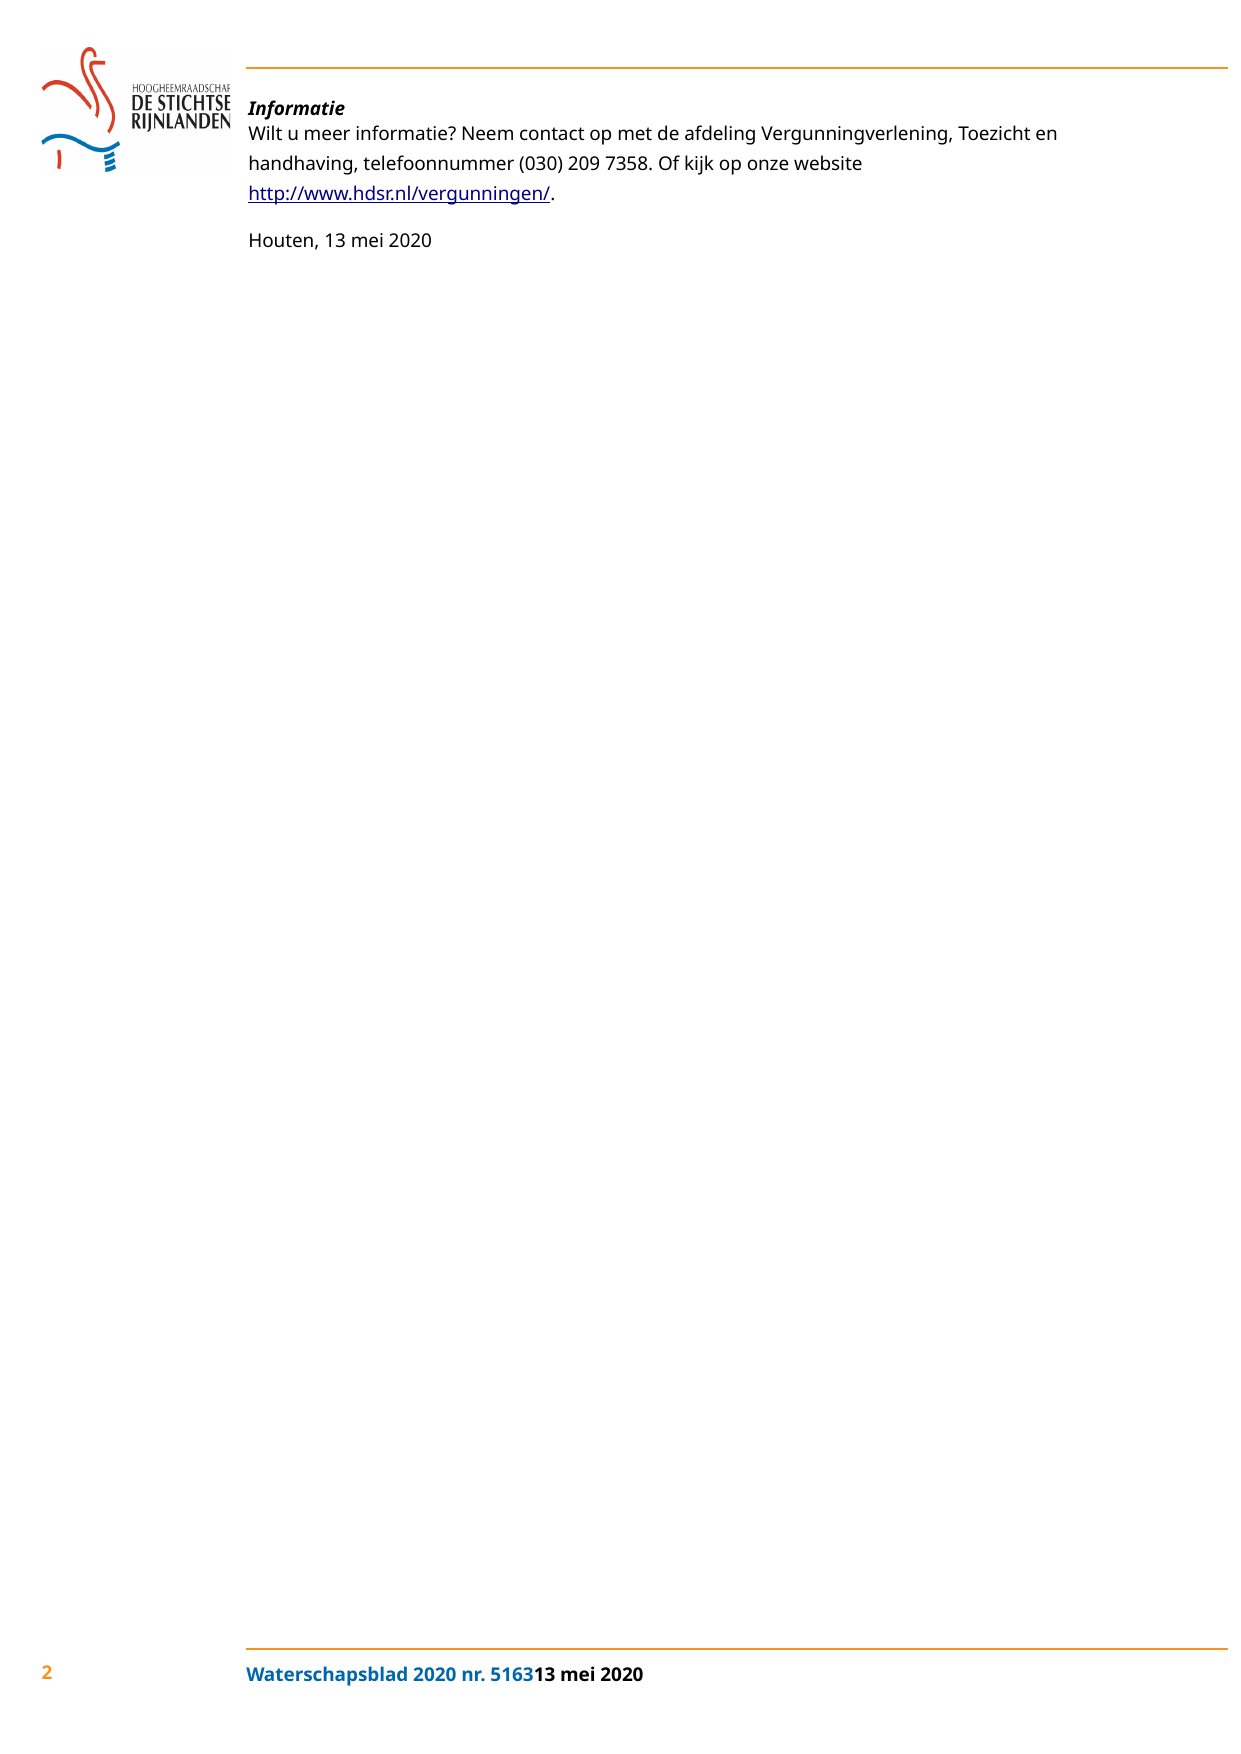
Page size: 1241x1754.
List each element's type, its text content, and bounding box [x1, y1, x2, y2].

text Houten, 13 mei 2020 [248, 227, 1152, 253]
text Wilt u meer informatie? Neem contact op met de afdeling Vergunningverlening, Toezicht en handhaving, telefoonnummer (030) 209 7358. Of kijk op onze website http://www.hdsr.nl/vergunningen/. [248, 121, 1152, 205]
text Informatie [248, 95, 1152, 121]
picture [41, 47, 231, 172]
